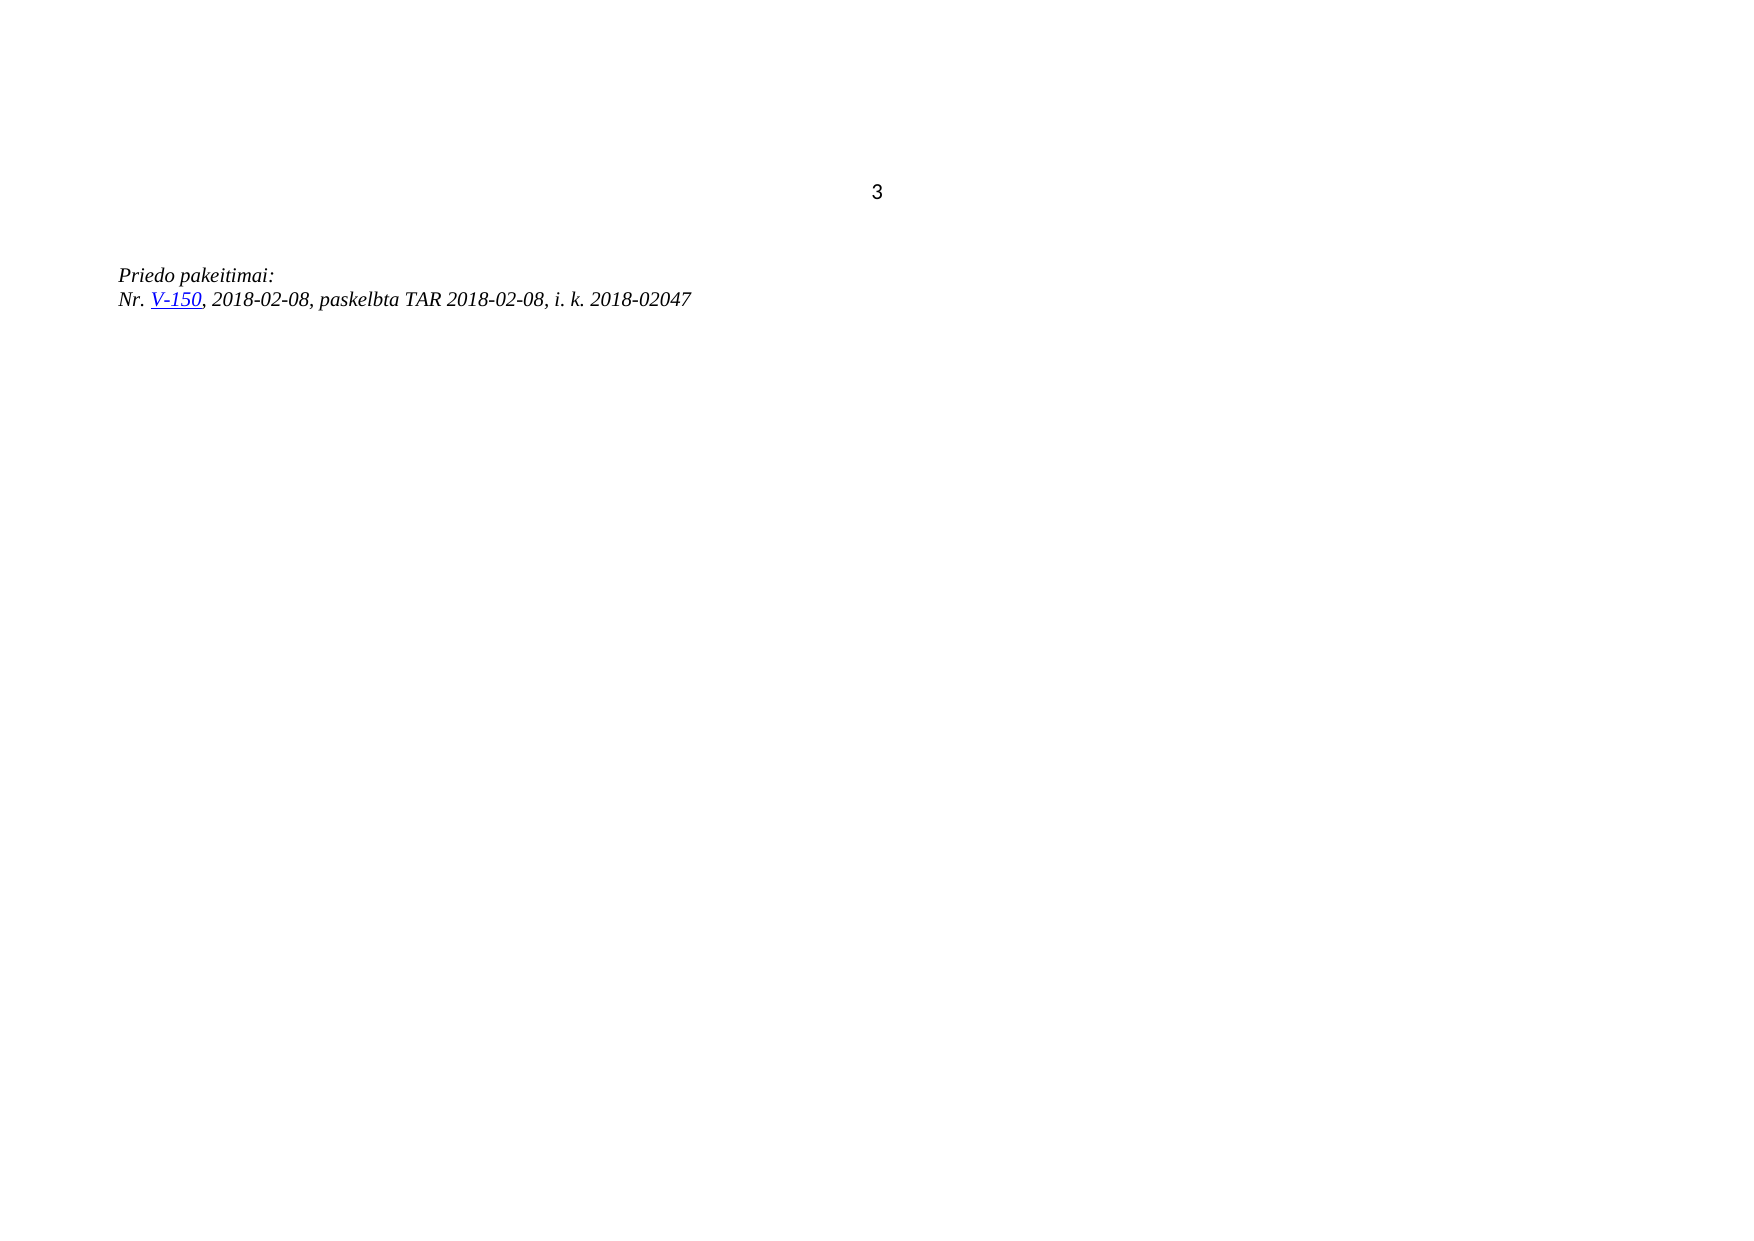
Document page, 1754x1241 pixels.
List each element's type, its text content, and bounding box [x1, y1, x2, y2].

text Priedo pakeitimai: [118, 263, 1636, 287]
text Nr. V-150, 2018-02-08, paskelbta TAR 2018-02-08, i. k. 2018-02047 [118, 287, 1636, 311]
